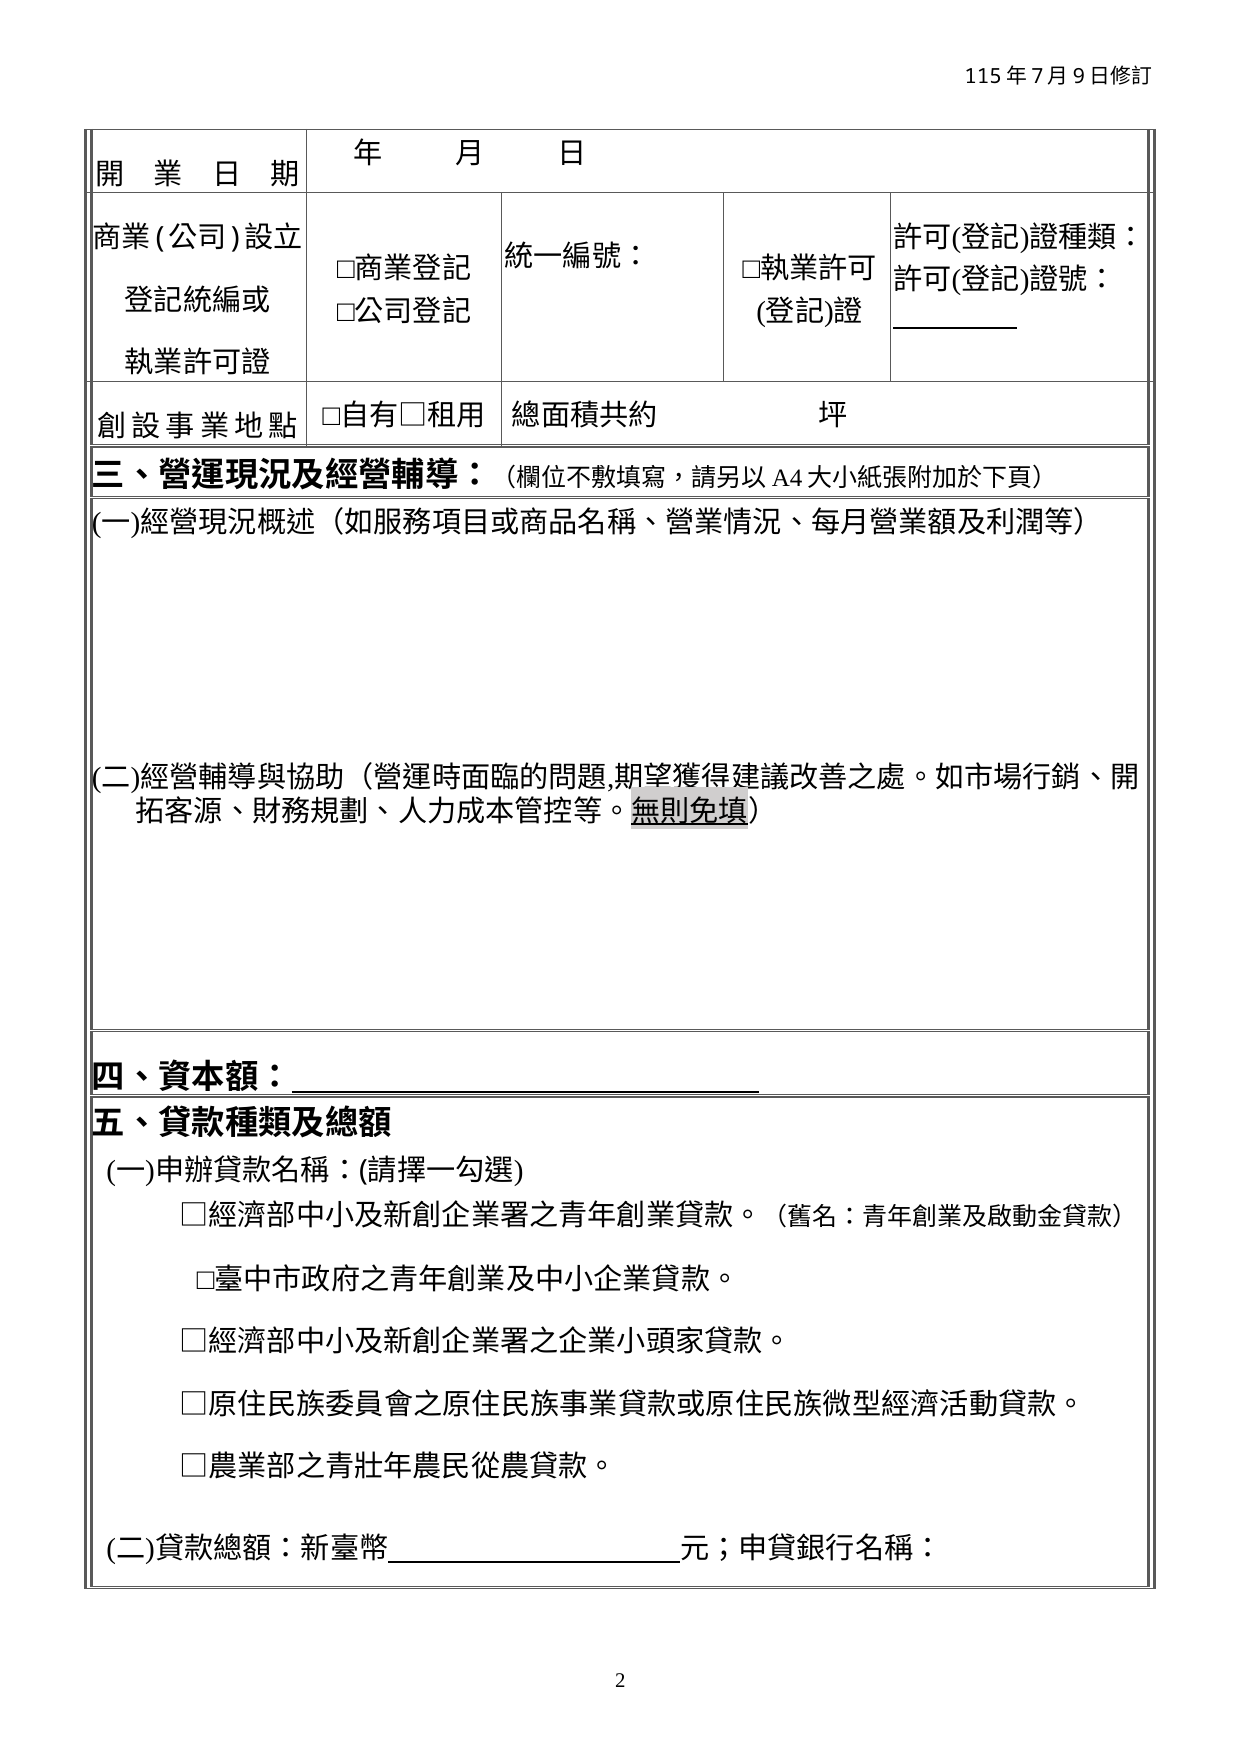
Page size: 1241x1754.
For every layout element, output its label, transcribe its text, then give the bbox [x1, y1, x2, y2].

table_cell (一)經營現況概述（如服務項目或商品名稱、營業情況、每月營業額及利潤等） (二)經營輔導與協助（營運時面臨的問題,期望獲得建議改善之處。如市場行銷、開拓客源、財務規劃、人力成本管控等。無則免填） [93, 499, 1147, 1029]
table_cell 三、營運現況及經營輔導：（欄位不敷填寫，請另以A4大小紙張附加於下頁） [93, 448, 1147, 496]
table_cell □執業許可(登記)證 [724, 193, 890, 381]
table_cell 創 設 事 業 地 點 [93, 382, 306, 444]
table_cell 商業(公司)設立登記統編或 執業許可證 [93, 193, 306, 381]
table_cell □自有□租用 [307, 382, 501, 444]
table_cell 總面積共約 坪 [502, 382, 1147, 444]
table_cell 許可(登記)證種類： 許可(登記)證號： [891, 193, 1147, 381]
table_cell 開 業 日 期 [93, 130, 306, 192]
table_cell 統一編號： [502, 193, 723, 381]
table_cell 年 月 日 [307, 130, 1147, 192]
table_cell 五、貸款種類及總額 (一)申辦貸款名稱：(請擇一勾選) □經濟部中小及新創企業署之青年創業貸款。（舊名：青年創業及啟動金貸款） □臺中市政府之青年創業及中小企業貸款。 □經濟部中小及新創企業署之企業小頭家貸款。 □原住民族委員會之原住民族事業貸款或原住民族微型經濟活動貸款。 □農業部之青壯年農民從農貸款。 (二)貸款總額：新臺幣 元；申貸銀行名稱： [93, 1098, 1147, 1586]
table_cell □商業登記 □公司登記 [307, 193, 501, 381]
table_cell 四、資本額： [93, 1032, 1147, 1094]
